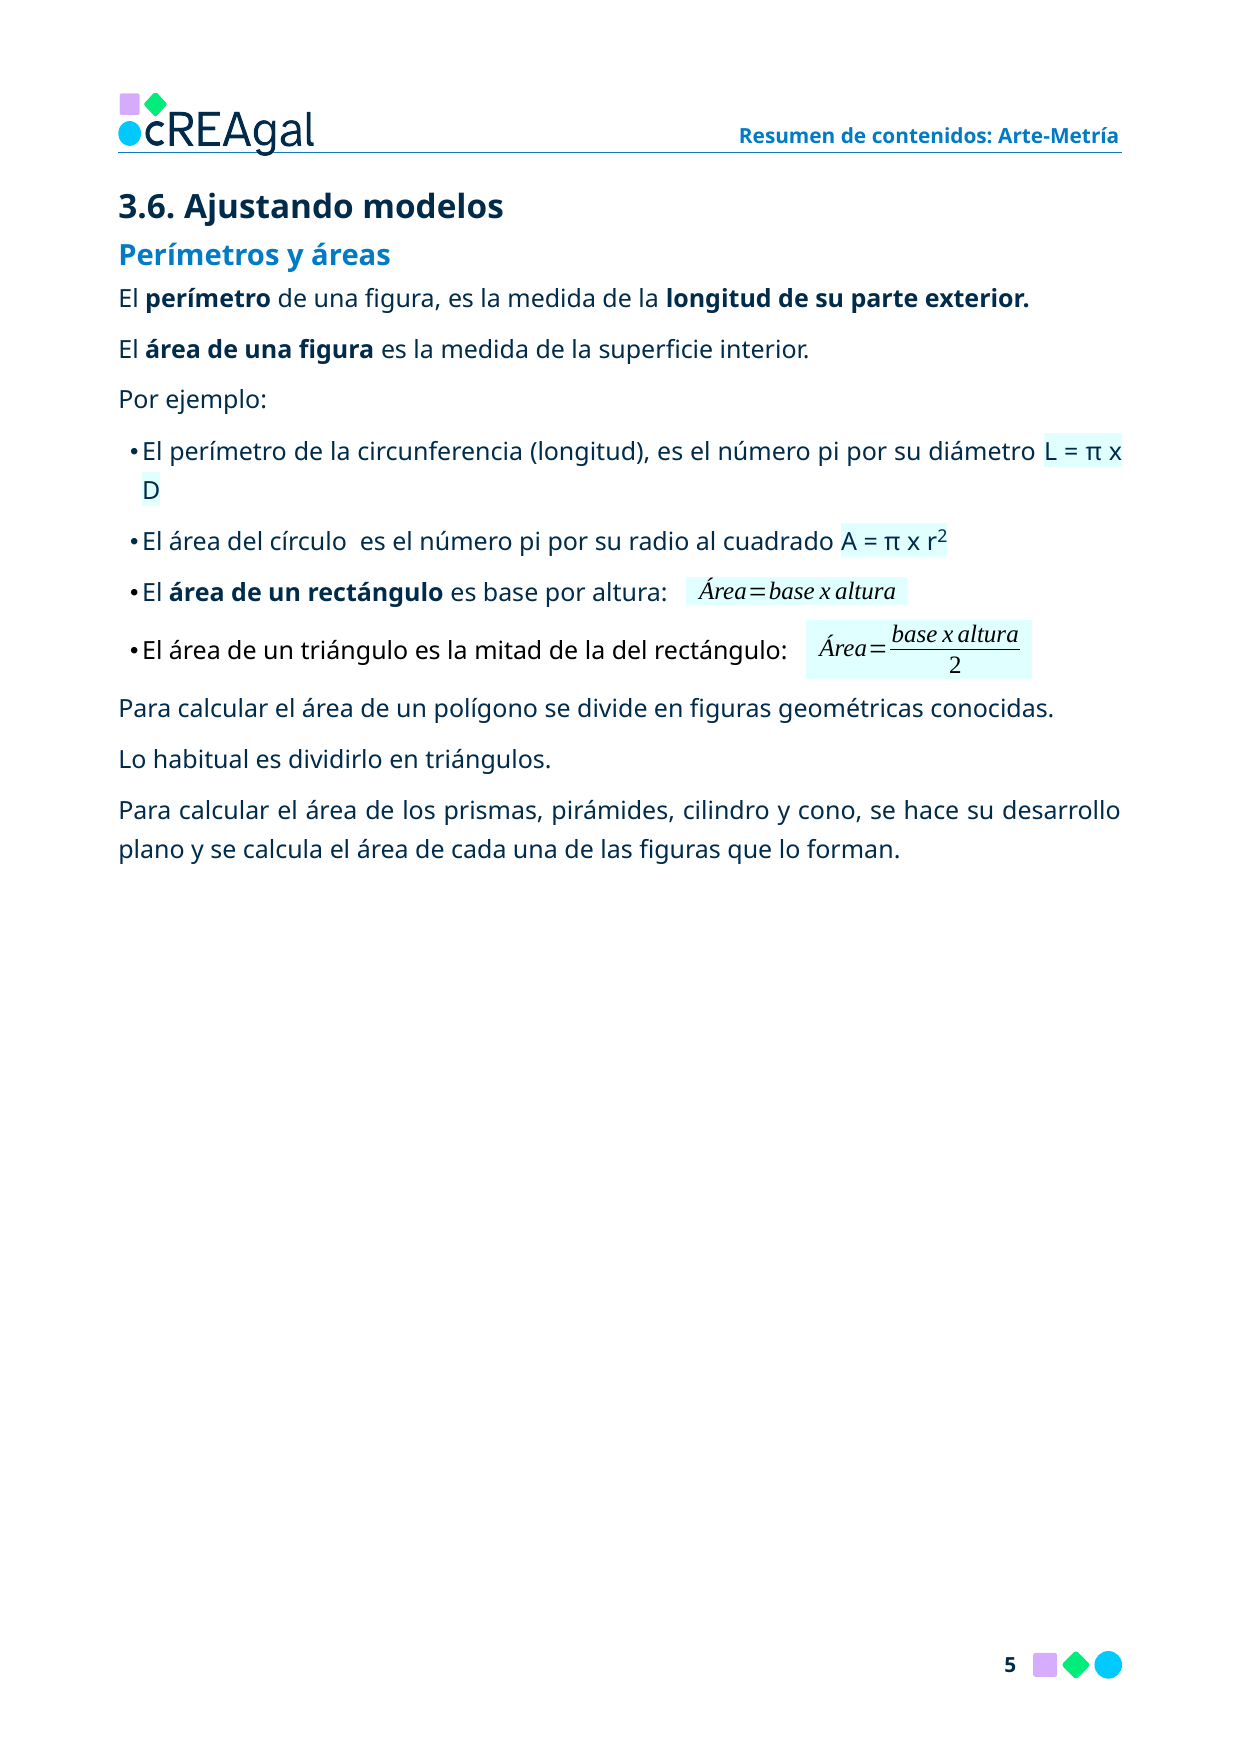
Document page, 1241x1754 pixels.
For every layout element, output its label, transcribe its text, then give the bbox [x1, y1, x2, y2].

text Por ejemplo: [118, 382, 1122, 416]
text El área de una figura es la medida de la superficie interior. [118, 331, 1122, 365]
text Para calcular el área de los prismas, pirámides, cilindro y cono, se hace su desarrollo plano y se calcula el área de cada una de las figuras que lo forman. [118, 793, 1122, 866]
subtitle 3.6. Ajustando modelos [118, 182, 1122, 228]
list El perímetro de la circunferencia (longitud), es el número pi por su diámetro L = π x D [130, 433, 1122, 506]
subtitle Perímetros y áreas [118, 235, 1122, 274]
list [1032, 620, 1122, 679]
list El área del círculo es el número pi por su radio al cuadrado A = π x r2 [130, 523, 1122, 557]
text El perímetro de una figura, es la medida de la longitud de su parte exterior. [118, 280, 1122, 314]
picture [118, 93, 314, 156]
text Para calcular el área de un polígono se divide en figuras geométricas conocidas. [118, 691, 1122, 725]
list El área de un rectángulo es base por altura: [130, 574, 1122, 608]
text Lo habitual es dividirlo en triángulos. [118, 742, 1122, 776]
list El área de un triángulo es la mitad de la del rectángulo: [130, 620, 806, 679]
